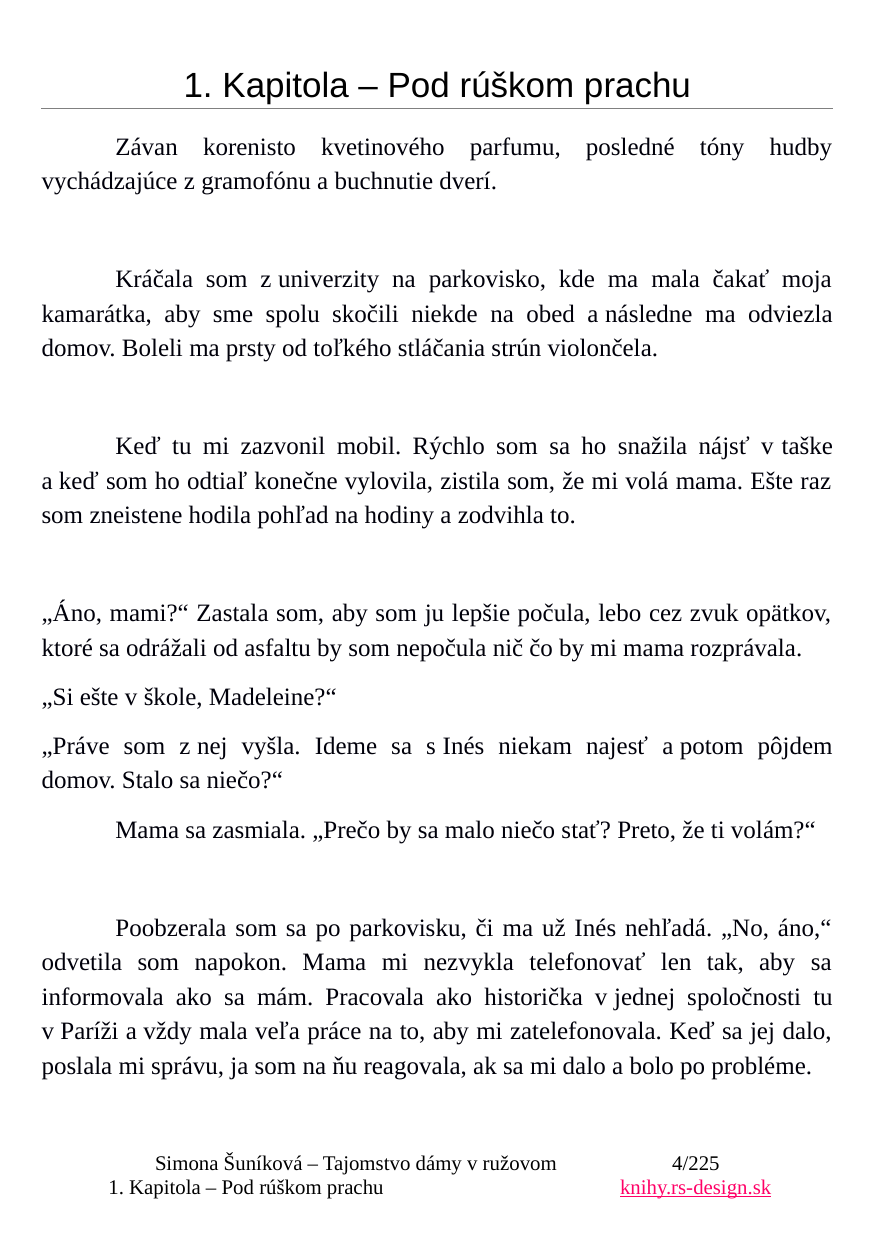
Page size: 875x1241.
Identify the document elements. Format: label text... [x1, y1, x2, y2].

text Kráčala som z univerzity na parkovisko, kde ma mala čakať moja kamarátka, aby sme spolu skočili niekde na obed a následne ma odviezla domov. Boleli ma prsty od toľkého stláčania strún violončela. [41, 264, 833, 362]
text Keď tu mi zazvonil mobil. Rýchlo som sa ho snažila nájsť v taške a keď som ho odtiaľ konečne vylovila, zistila som, že mi volá mama. Ešte raz som zneistene hodila pohľad na hodiny a zodvihla to. [41, 431, 833, 529]
text Mama sa zasmiala. „Prečo by sa malo niečo stať? Preto, že ti volám?“ [41, 815, 833, 843]
text „Áno, mami?“ Zastala som, aby som ju lepšie počula, lebo cez zvuk opätkov, ktoré sa odrážali od asfaltu by som nepočula nič čo by mi mama rozprávala. [41, 598, 833, 662]
text „Si ešte v škole, Madeleine?“ [41, 682, 833, 711]
text Závan korenisto kvetinového parfumu, posledné tóny hudby vychádzajúce z gramofónu a buchnutie dverí. [41, 132, 833, 195]
text „Práve som z nej vyšla. Ideme sa s Inés niekam najesť a potom pôjdem domov. Stalo sa niečo?“ [41, 731, 833, 794]
subtitle 1. Kapitola – Pod rúškom prachu [41, 62, 833, 108]
text Poobzerala som sa po parkovisku, či ma už Inés nehľadá. „No, áno,“ odvetila som napokon. Mama mi nezvykla telefonovať len tak, aby sa informovala ako sa mám. Pracovala ako historička v jednej spoločnosti tu v Paríži a vždy mala veľa práce na to, aby mi zatelefonovala. Keď sa jej dalo, poslala mi správu, ja som na ňu reagovala, ak sa mi dalo a bolo po probléme. [41, 913, 833, 1079]
